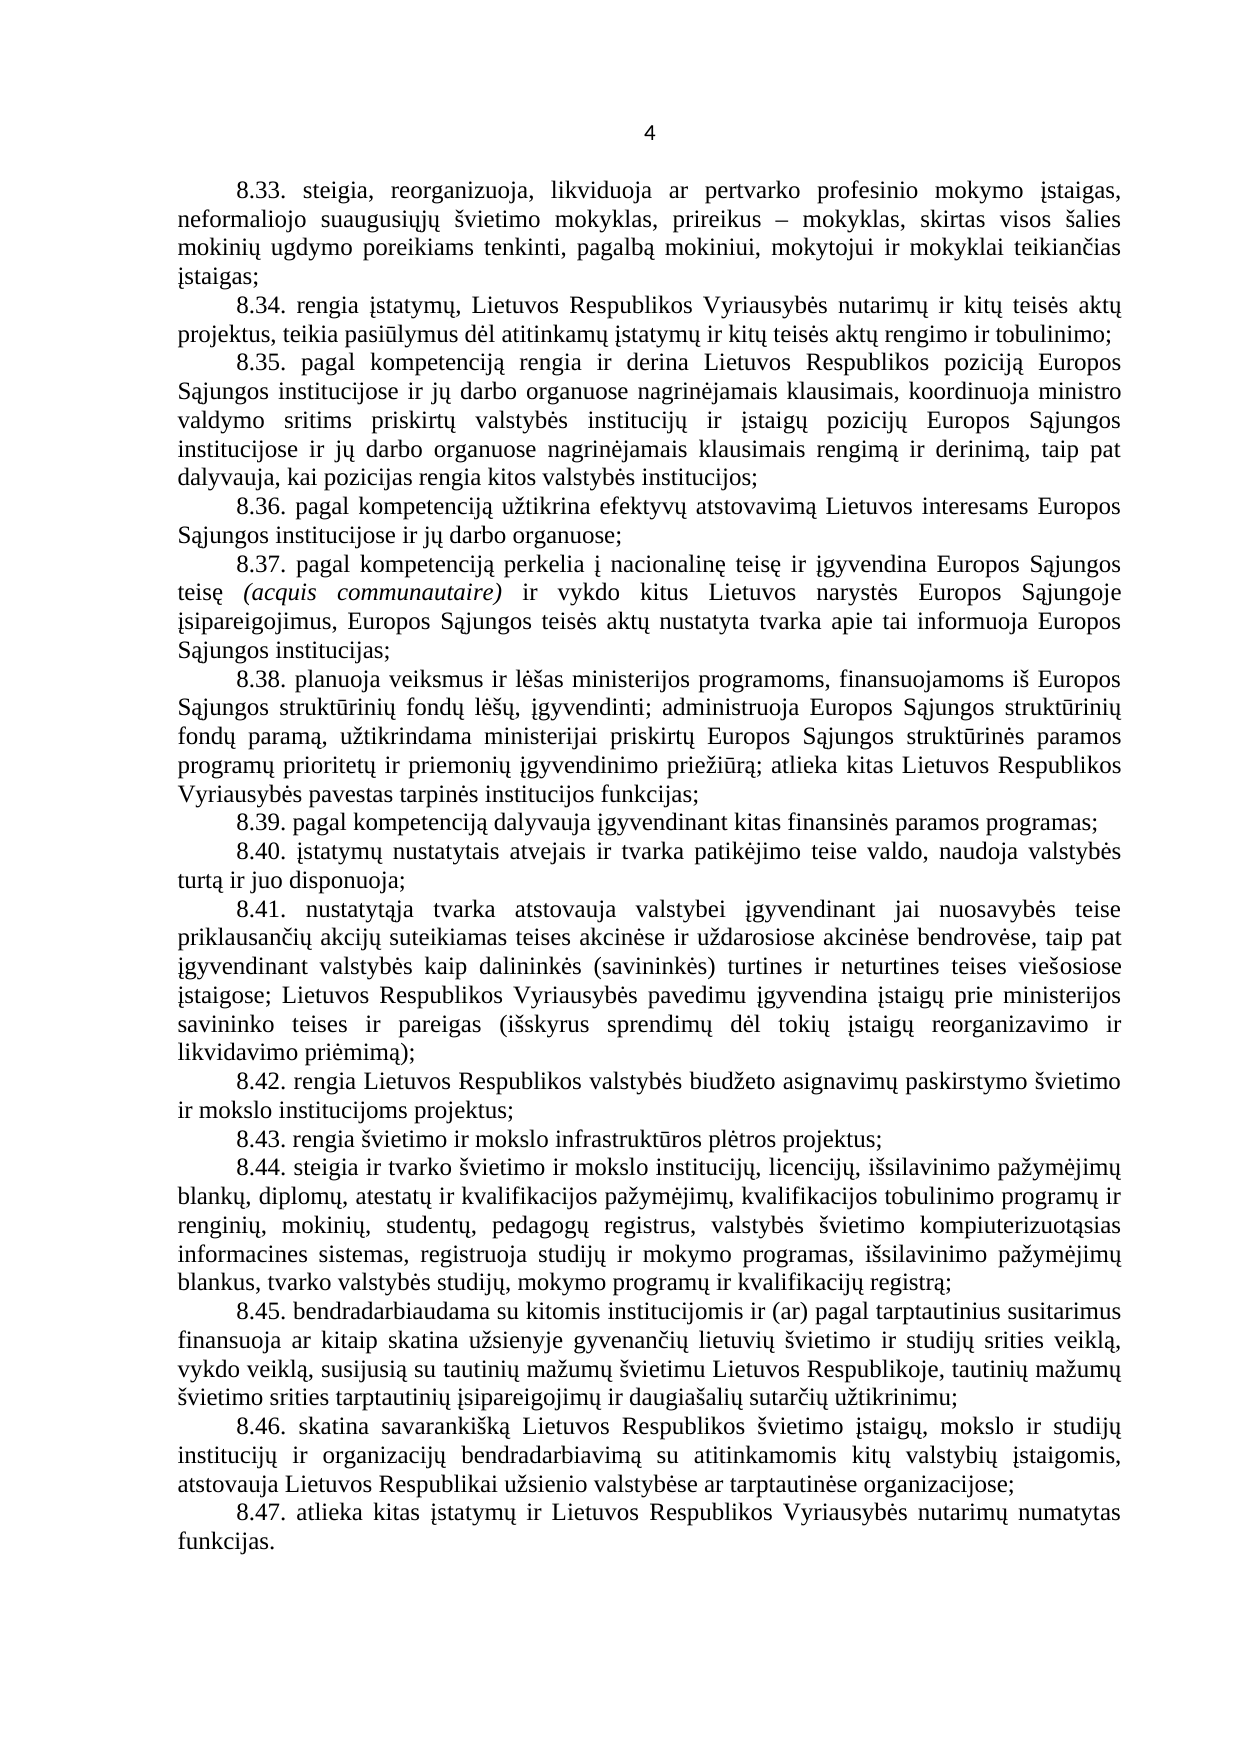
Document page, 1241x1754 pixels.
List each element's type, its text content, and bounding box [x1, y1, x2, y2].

text 8.45. bendradarbiaudama su kitomis institucijomis ir (ar) pagal tarptautinius susitarimus finansuoja ar kitaip skatina užsienyje gyvenančių lietuvių švietimo ir studijų srities veiklą, vykdo veiklą, susijusią su tautinių mažumų švietimu Lietuvos Respublikoje, tautinių mažumų švietimo srities tarptautinių įsipareigojimų ir daugiašalių sutarčių užtikrinimu; [177, 1296, 1122, 1411]
text 8.40. įstatymų nustatytais atvejais ir tvarka patikėjimo teise valdo, naudoja valstybės turtą ir juo disponuoja; [177, 836, 1122, 894]
text 8.37. pagal kompetenciją perkelia į nacionalinę teisę ir įgyvendina Europos Sąjungos teisę (acquis communautaire) ir vykdo kitus Lietuvos narystės Europos Sąjungoje įsipareigojimus, Europos Sąjungos teisės aktų nustatyta tvarka apie tai informuoja Europos Sąjungos institucijas; [177, 549, 1122, 664]
text 8.39. pagal kompetenciją dalyvauja įgyvendinant kitas finansinės paramos programas; [177, 807, 1122, 836]
text 8.38. planuoja veiksmus ir lėšas ministerijos programoms, finansuojamoms iš Europos Sąjungos struktūrinių fondų lėšų, įgyvendinti; administruoja Europos Sąjungos struktūrinių fondų paramą, užtikrindama ministerijai priskirtų Europos Sąjungos struktūrinės paramos programų prioritetų ir priemonių įgyvendinimo priežiūrą; atlieka kitas Lietuvos Respublikos Vyriausybės pavestas tarpinės institucijos funkcijas; [177, 664, 1122, 807]
text 8.41. nustatytąja tvarka atstovauja valstybei įgyvendinant jai nuosavybės teise priklausančių akcijų suteikiamas teises akcinėse ir uždarosiose akcinėse bendrovėse, taip pat įgyvendinant valstybės kaip dalininkės (savininkės) turtines ir neturtines teises viešosiose įstaigose; Lietuvos Respublikos Vyriausybės pavedimu įgyvendina įstaigų prie ministerijos savininko teises ir pareigas (išskyrus sprendimų dėl tokių įstaigų reorganizavimo ir likvidavimo priėmimą); [177, 894, 1122, 1066]
text 8.35. pagal kompetenciją rengia ir derina Lietuvos Respublikos poziciją Europos Sąjungos institucijose ir jų darbo organuose nagrinėjamais klausimais, koordinuoja ministro valdymo sritims priskirtų valstybės institucijų ir įstaigų pozicijų Europos Sąjungos institucijose ir jų darbo organuose nagrinėjamais klausimais rengimą ir derinimą, taip pat dalyvauja, kai pozicijas rengia kitos valstybės institucijos; [177, 347, 1122, 491]
text 8.43. rengia švietimo ir mokslo infrastruktūros plėtros projektus; [177, 1124, 1122, 1152]
text 8.42. rengia Lietuvos Respublikos valstybės biudžeto asignavimų paskirstymo švietimo ir mokslo institucijoms projektus; [177, 1066, 1122, 1124]
text 8.36. pagal kompetenciją užtikrina efektyvų atstovavimą Lietuvos interesams Europos Sąjungos institucijose ir jų darbo organuose; [177, 491, 1122, 549]
text 8.33. steigia, reorganizuoja, likviduoja ar pertvarko profesinio mokymo įstaigas, neformaliojo suaugusiųjų švietimo mokyklas, prireikus – mokyklas, skirtas visos šalies mokinių ugdymo poreikiams tenkinti, pagalbą mokiniui, mokytojui ir mokyklai teikiančias įstaigas; [177, 175, 1122, 290]
text 8.47. atlieka kitas įstatymų ir Lietuvos Respublikos Vyriausybės nutarimų numatytas funkcijas. [177, 1497, 1122, 1555]
text 8.46. skatina savarankišką Lietuvos Respublikos švietimo įstaigų, mokslo ir studijų institucijų ir organizacijų bendradarbiavimą su atitinkamomis kitų valstybių įstaigomis, atstovauja Lietuvos Respublikai užsienio valstybėse ar tarptautinėse organizacijose; [177, 1411, 1122, 1497]
text 8.44. steigia ir tvarko švietimo ir mokslo institucijų, licencijų, išsilavinimo pažymėjimų blankų, diplomų, atestatų ir kvalifikacijos pažymėjimų, kvalifikacijos tobulinimo programų ir renginių, mokinių, studentų, pedagogų registrus, valstybės švietimo kompiuterizuotąsias informacines sistemas, registruoja studijų ir mokymo programas, išsilavinimo pažymėjimų blankus, tvarko valstybės studijų, mokymo programų ir kvalifikacijų registrą; [177, 1152, 1122, 1296]
text 8.34. rengia įstatymų, Lietuvos Respublikos Vyriausybės nutarimų ir kitų teisės aktų projektus, teikia pasiūlymus dėl atitinkamų įstatymų ir kitų teisės aktų rengimo ir tobulinimo; [177, 290, 1122, 347]
